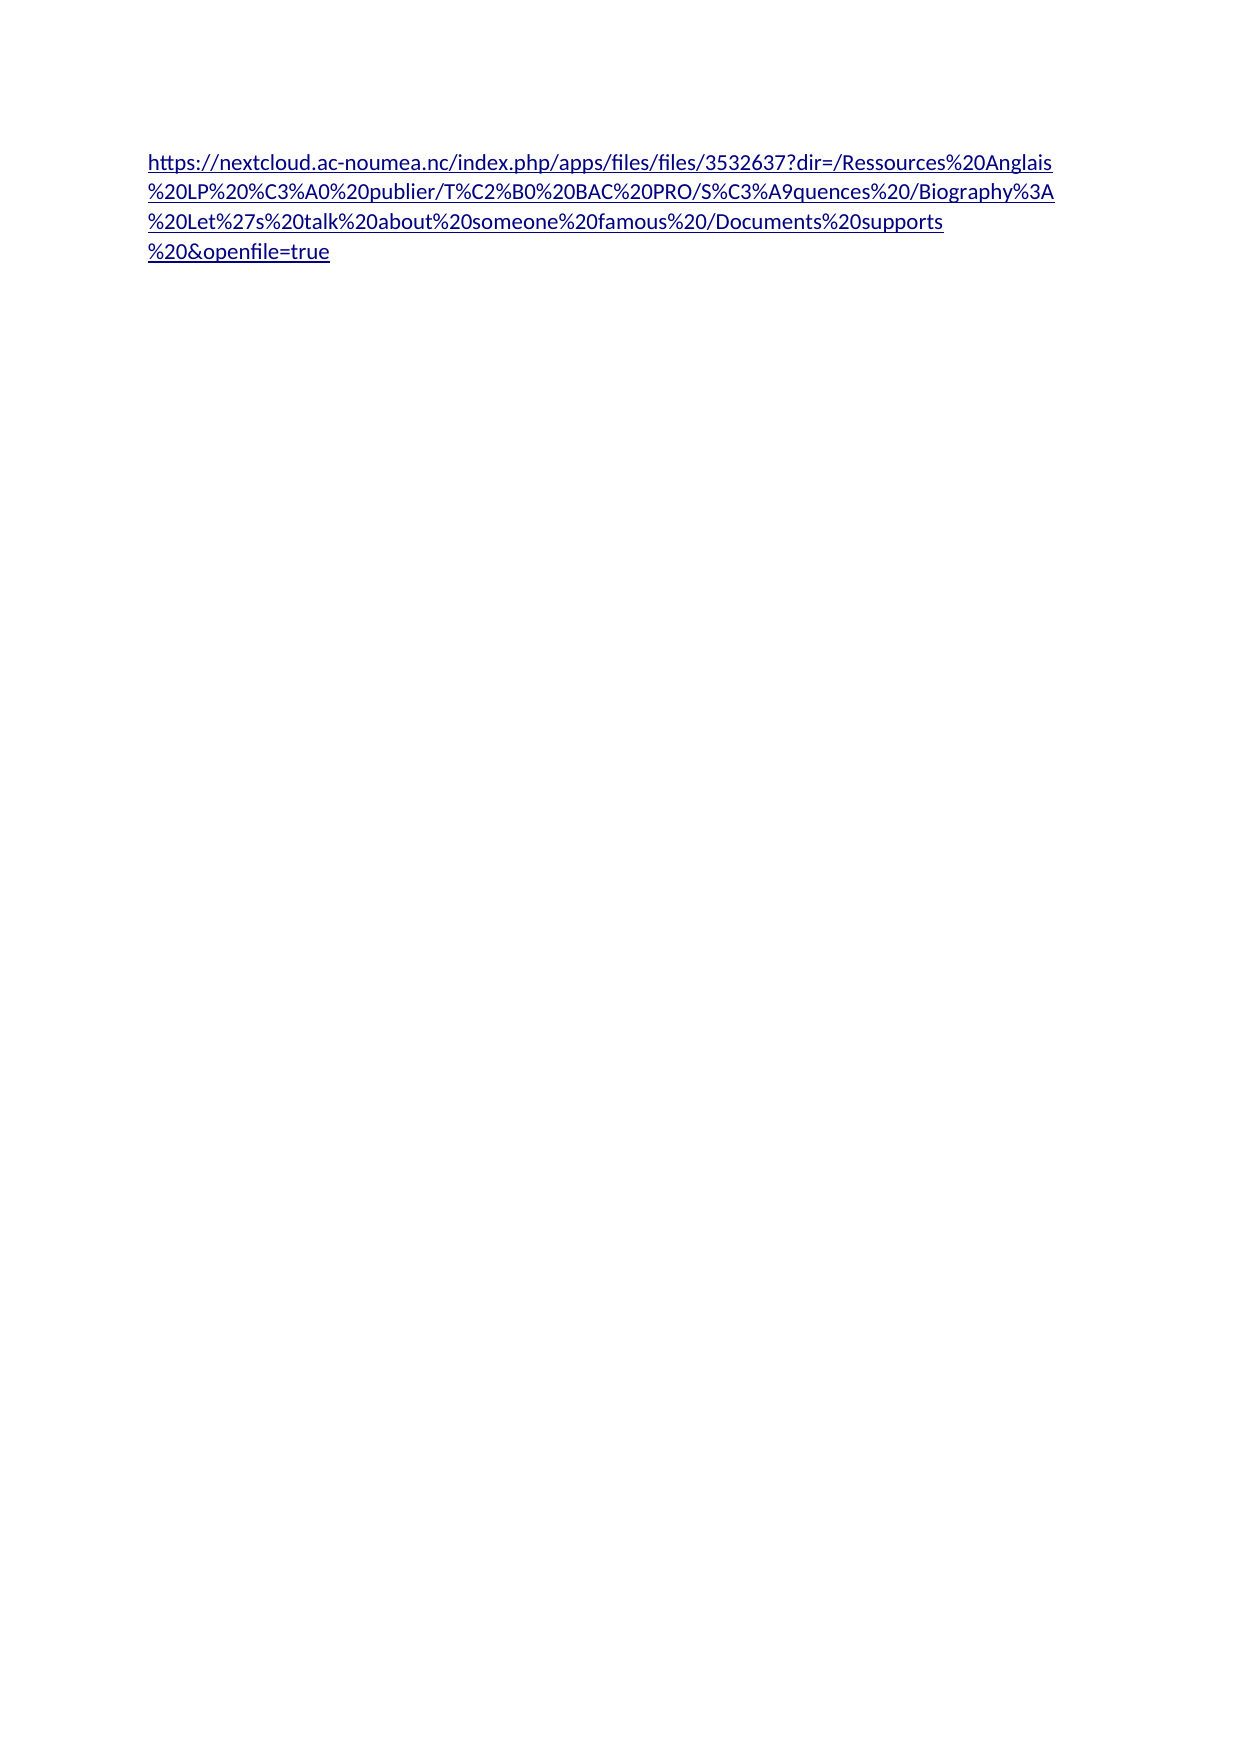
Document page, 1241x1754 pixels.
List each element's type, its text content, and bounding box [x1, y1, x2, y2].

text https://nextcloud.ac-noumea.nc/index.php/apps/files/files/3532637?dir=/Ressources%20Anglais%20LP%20%C3%A0%20publier/T%C2%B0%20BAC%20PRO/S%C3%A9quences%20/Biography%3A%20Let%27s%20talk%20about%20someone%20famous%20/Documents%20supports%20&openfile=true [148, 148, 1093, 265]
